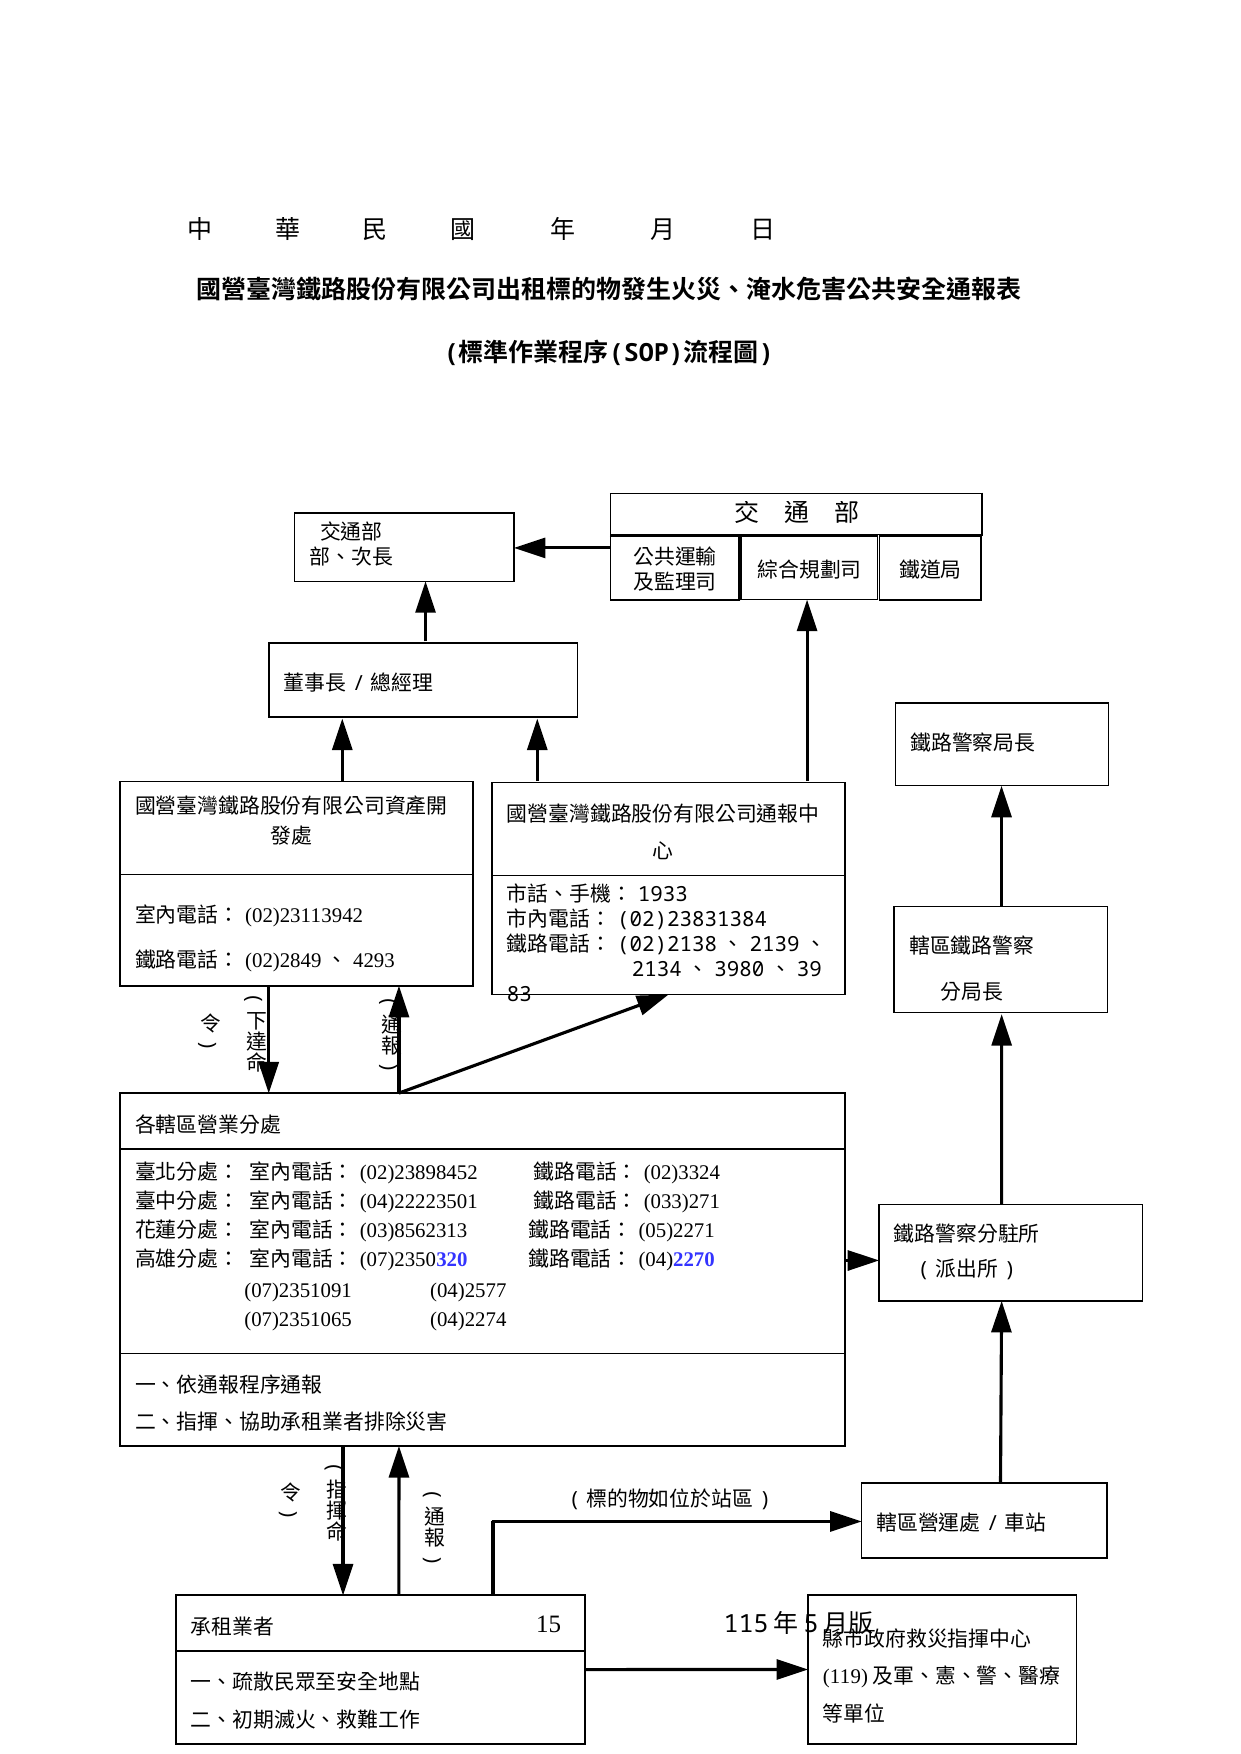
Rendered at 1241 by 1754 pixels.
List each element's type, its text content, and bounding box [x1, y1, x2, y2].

text 中 華 民 國 年 月 日 [187, 209, 1092, 246]
text 鐵道局 [895, 544, 965, 586]
text (標準作業程序(SOP)流程圖) [84, 309, 1132, 371]
text 綜合規劃司 [757, 544, 862, 586]
text 國營臺灣鐵路股份有限公司出租標的物發生火災、淹水危害公共安全通報表 [84, 246, 1132, 309]
text 公共運輸及監理司 [626, 545, 723, 592]
text 交 通 部 [626, 502, 966, 526]
